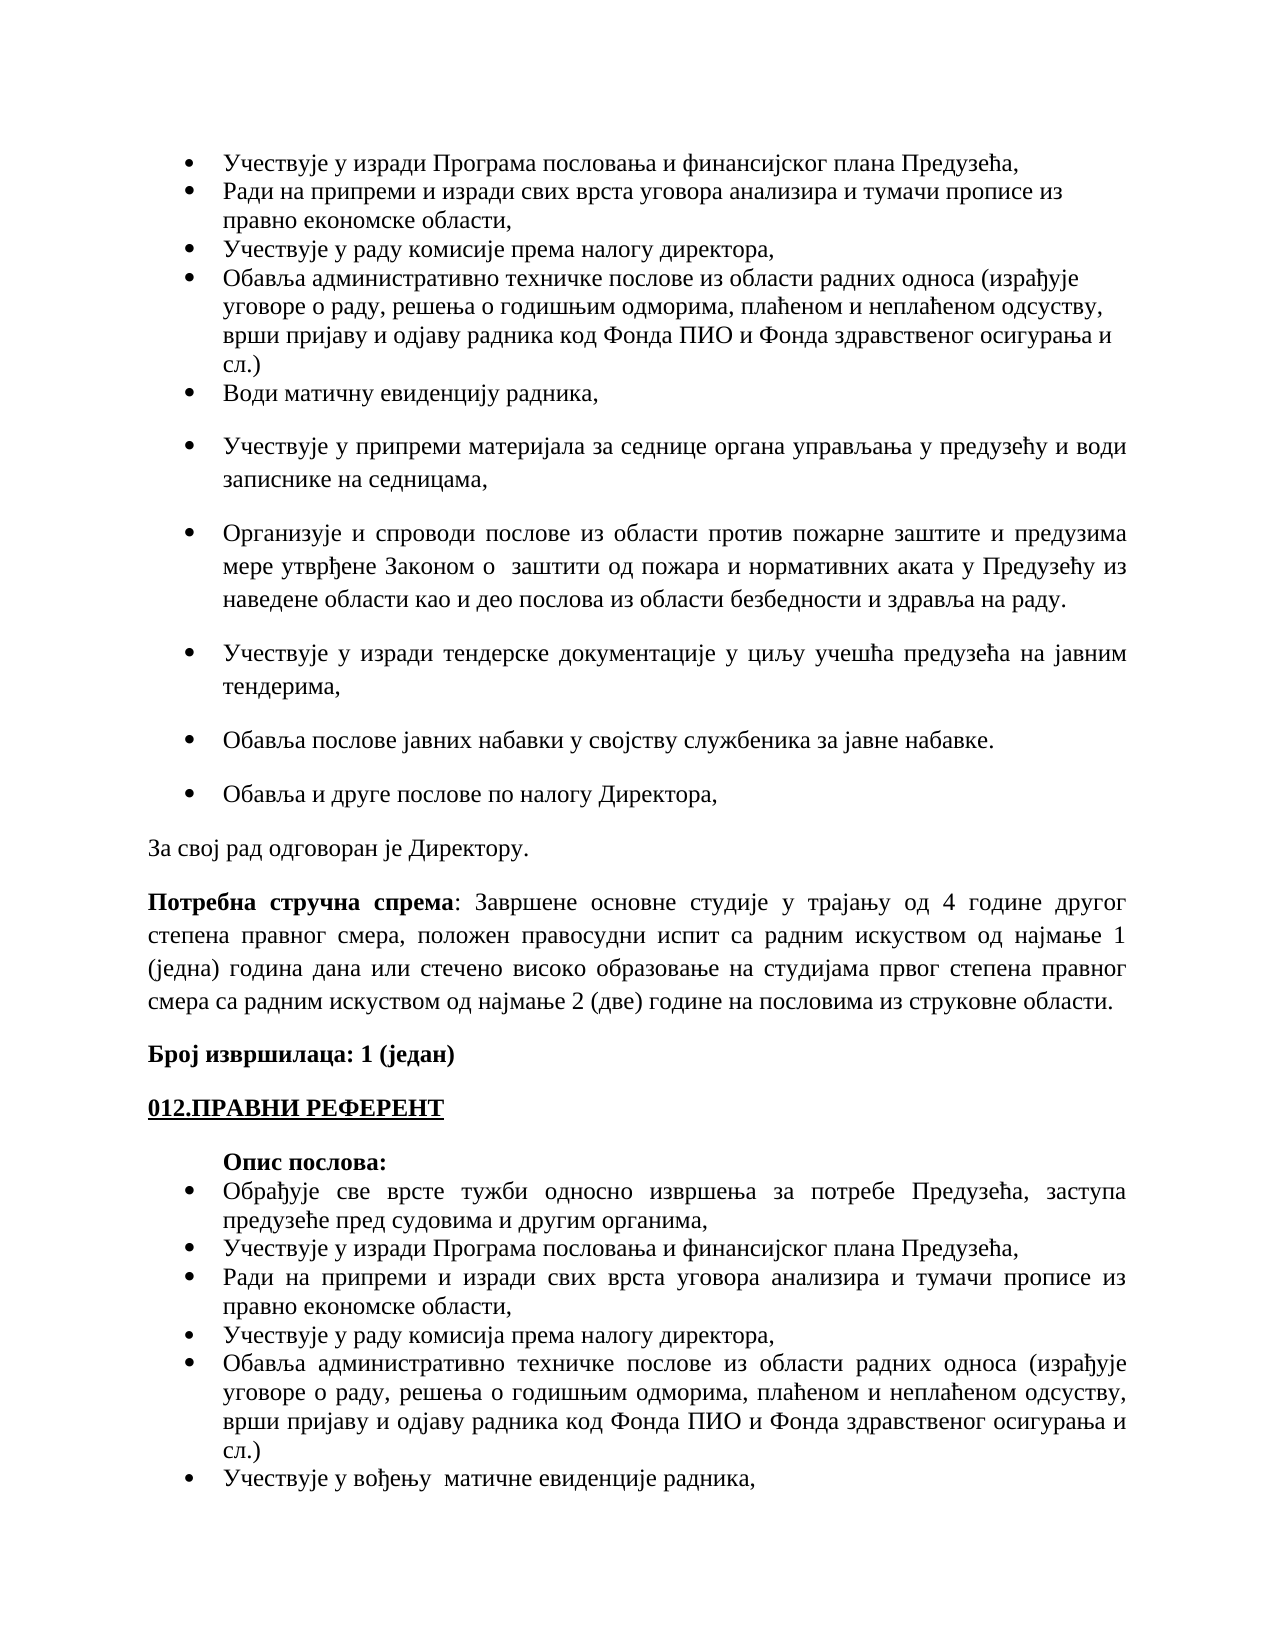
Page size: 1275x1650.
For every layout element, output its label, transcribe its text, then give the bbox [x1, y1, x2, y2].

text 012.ПРАВНИ РЕФЕРЕНТ [148, 1093, 1127, 1122]
list Обавља и друге послове по налогу Директора, [185, 779, 1127, 808]
list Учествује у изради Програма пословања и финансијског плана Предузећа, [185, 1233, 1127, 1262]
list Обавља послове јавних набавки у својству службеника за јавне набавке. [185, 725, 1127, 754]
list Ради на припреми и изради свих врста уговора анализира и тумачи прописе из правно економске области, [185, 176, 1127, 234]
list Учествује у припреми материјала за седнице органа управљања у предузећу и води записнике на седницама, [185, 431, 1127, 493]
list Води матичну евиденцију радника, [185, 378, 1127, 406]
list Учествује у изради тендерске документације у циљу учешћа предузећа на јавним тендерима, [185, 638, 1127, 700]
list Обавља административно техничке послове из области радних односа (израђује уговоре о раду, решења о годишњим одморима, плаћеном и неплаћеном одсуству, врши пријаву и одјаву радника код Фонда ПИО и Фонда здравственог осигурања и сл.) [185, 263, 1127, 378]
text За свој рад одговоран је Директору. [148, 833, 1127, 862]
text Потребна стручна спрема: Завршене основне студије у трајању од 4 године другог степена правног смера, положен правосудни испит са радним искуством од најмање 1 (једна) година дана или стечено високо образовање на студијама првог степена правног смера са радним искуством од најмање 2 (две) године на пословима из струковне области. [148, 887, 1127, 1014]
list Обрађује све врсте тужби односно извршења за потребе Предузећа, заступа предузеће пред судовима и другим органима, [185, 1176, 1127, 1233]
text Број извршилаца: 1 (један) [148, 1039, 1127, 1068]
text Опис послова: [223, 1147, 1127, 1176]
list Учествује у раду комисија према налогу директора, [185, 1320, 1127, 1348]
list Организује и спроводи послове из области против пожарне заштите и предузима мере утврђене Законом о заштити од пожара и нормативних аката у Предузећу из наведене области као и део послова из области безбедности и здравља на раду. [185, 518, 1127, 613]
list Учествује у изради Програма пословања и финансијског плана Предузећа, [185, 148, 1127, 176]
list Учествује у раду комисије према налогу директора, [185, 234, 1127, 263]
list Обавља административно техничке послове из области радних односа (израђује уговоре о раду, решења о годишњим одморима, плаћеном и неплаћеном одсуству, врши пријаву и одјаву радника код Фонда ПИО и Фонда здравственог осигурања и сл.) [185, 1348, 1127, 1463]
list Учествује у вођењу матичне евиденције радника, [185, 1463, 1127, 1492]
list Ради на припреми и изради свих врста уговора анализира и тумачи прописе из правно економске области, [185, 1262, 1127, 1320]
